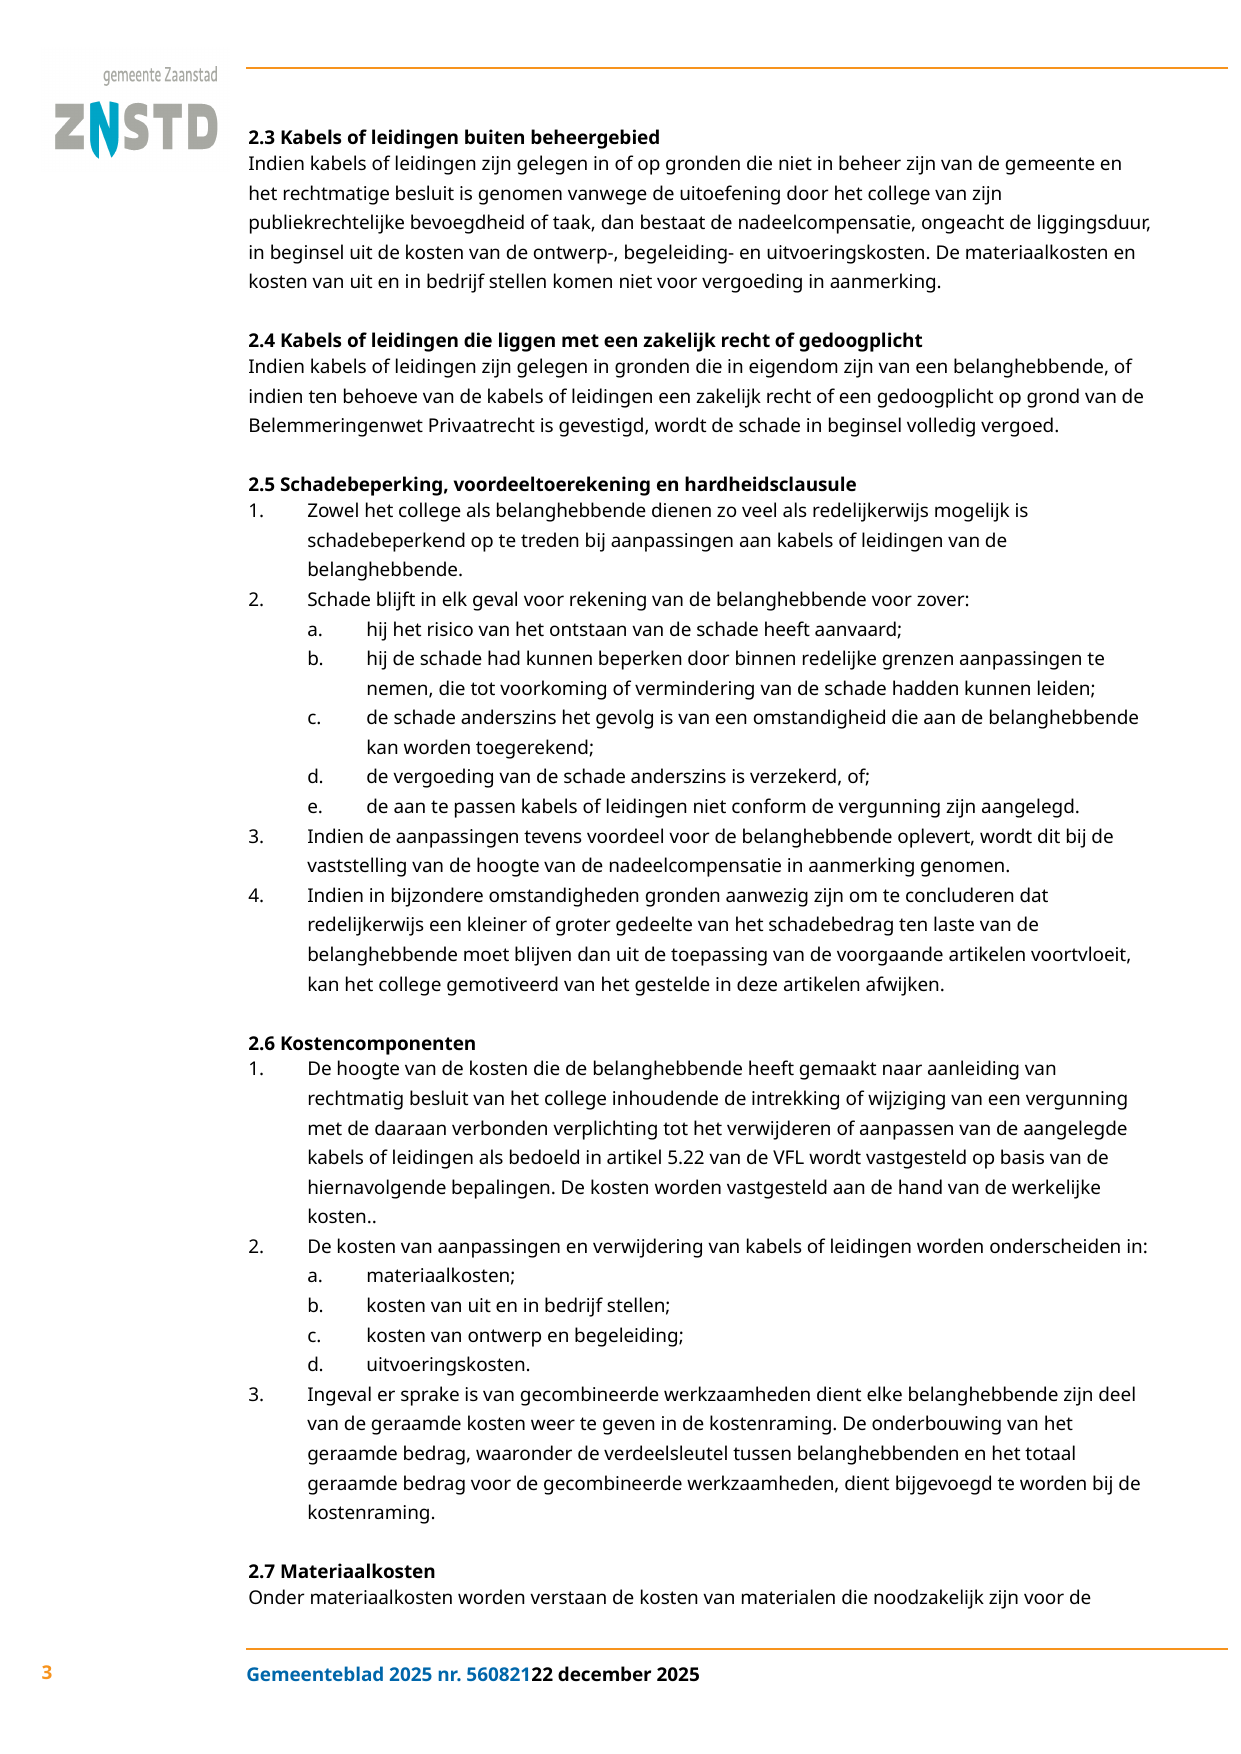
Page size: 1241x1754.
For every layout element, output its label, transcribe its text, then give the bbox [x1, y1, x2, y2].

list Zowel het college als belanghebbende dienen zo veel als redelijkerwijs mogelijk is schadebeperkend op te treden bij aanpassingen aan kabels of leidingen van de belanghebbende. [248, 497, 1152, 582]
text 2.4 Kabels of leidingen die liggen met een zakelijk recht of gedoogplicht [248, 328, 1152, 353]
text 2.5 Schadebeperking, voordeeltoerekening en hardheidsclausule [248, 472, 1152, 497]
list De kosten van aanpassingen en verwijdering van kabels of leidingen worden onderscheiden in: [248, 1233, 1152, 1259]
list kosten van uit en in bedrijf stellen; [307, 1292, 1152, 1318]
list Schade blijft in elk geval voor rekening van de belanghebbende voor zover: [248, 586, 1152, 612]
text Onder materiaalkosten worden verstaan de kosten van materialen die noodzakelijk zijn voor de [248, 1584, 1152, 1610]
text 2.3 Kabels of leidingen buiten beheergebied [248, 124, 1152, 150]
list de vergoeding van de schade anderszins is verzekerd, of; [307, 764, 1152, 789]
list de aan te passen kabels of leidingen niet conform de vergunning zijn aangelegd. [307, 793, 1152, 819]
list materiaalkosten; [307, 1263, 1152, 1288]
list Indien de aanpassingen tevens voordeel voor de belanghebbende oplevert, wordt dit bij de vaststelling van de hoogte van de nadeelcompensatie in aanmerking genomen. [248, 823, 1152, 878]
text 2.6 Kostencomponenten [248, 1030, 1152, 1056]
list hij het risico van het ontstaan van de schade heeft aanvaard; [307, 616, 1152, 641]
list De hoogte van de kosten die de belanghebbende heeft gemaakt naar aanleiding van rechtmatig besluit van het college inhoudende de intrekking of wijziging van een vergunning met de daaraan verbonden verplichting tot het verwijderen of aanpassen van de aangelegde kabels of leidingen als bedoeld in artikel 5.22 van de VFL wordt vastgesteld op basis van de hiernavolgende bepalingen. De kosten worden vastgesteld aan de hand van de werkelijke kosten.. [248, 1056, 1152, 1229]
list hij de schade had kunnen beperken door binnen redelijke grenzen aanpassingen te nemen, die tot voorkoming of vermindering van de schade hadden kunnen leiden; [307, 645, 1152, 701]
list Indien in bijzondere omstandigheden gronden aanwezig zijn om te concluderen dat redelijkerwijs een kleiner of groter gedeelte van het schadebedrag ten laste van de belanghebbende moet blijven dan uit de toepassing van de voorgaande artikelen voortvloeit, kan het college gemotiveerd van het gestelde in deze artikelen afwijken. [248, 882, 1152, 996]
picture [41, 47, 231, 172]
text 2.7 Materiaalkosten [248, 1558, 1152, 1584]
list Ingeval er sprake is van gecombineerde werkzaamheden dient elke belanghebbende zijn deel van de geraamde kosten weer te geven in de kostenraming. De onderbouwing van het geraamde bedrag, waaronder de verdeelsleutel tussen belanghebbenden en het totaal geraamde bedrag voor de gecombineerde werkzaamheden, dient bijgevoegd te worden bij de kostenraming. [248, 1381, 1152, 1525]
list de schade anderszins het gevolg is van een omstandigheid die aan de belanghebbende kan worden toegerekend; [307, 704, 1152, 760]
list kosten van ontwerp en begeleiding; [307, 1322, 1152, 1348]
text Indien kabels of leidingen zijn gelegen in gronden die in eigendom zijn van een belanghebbende, of indien ten behoeve van de kabels of leidingen een zakelijk recht of een gedoogplicht op grond van de Belemmeringenwet Privaatrecht is gevestigd, wordt de schade in beginsel volledig vergoed. [248, 353, 1152, 438]
list uitvoeringskosten. [307, 1351, 1152, 1377]
text Indien kabels of leidingen zijn gelegen in of op gronden die niet in beheer zijn van de gemeente en het rechtmatige besluit is genomen vanwege de uitoefening door het college van zijn publiekrechtelijke bevoegdheid of taak, dan bestaat de nadeelcompensatie, ongeacht de liggingsduur, in beginsel uit de kosten van de ontwerp-, begeleiding- en uitvoeringskosten. De materiaalkosten en kosten van uit en in bedrijf stellen komen niet voor vergoeding in aanmerking. [248, 150, 1152, 294]
